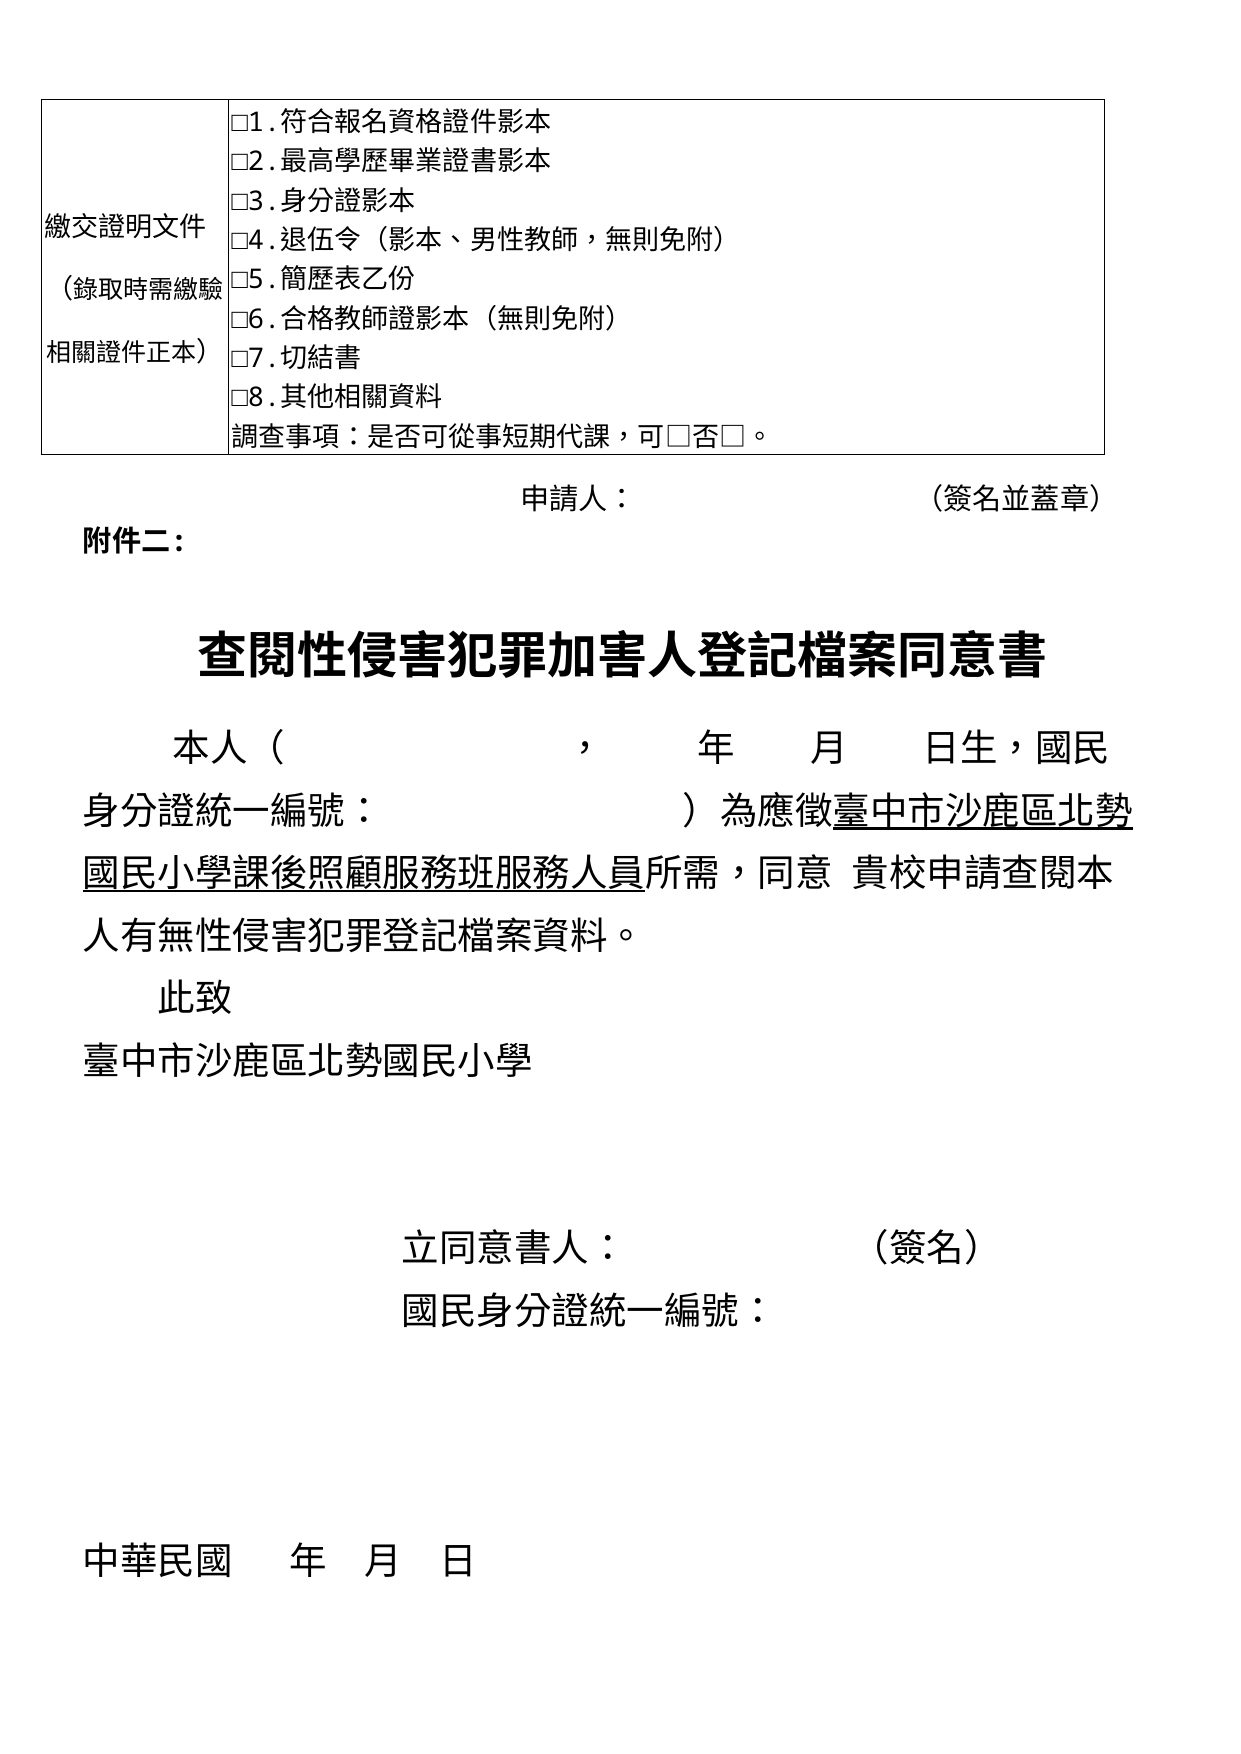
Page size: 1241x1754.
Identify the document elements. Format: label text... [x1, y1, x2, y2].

text 國民身分證統一編號： [83, 1266, 1146, 1329]
text 立同意書人： （簽名） [83, 1204, 1146, 1266]
text 申請人： （簽名並蓋章） [83, 455, 1146, 517]
text 此致 [83, 954, 1146, 1016]
text 查閱性侵害犯罪加害人登記檔案同意書 [83, 579, 1162, 704]
text 本人（ ， 年 月 日生，國民身分證統一編號： ）為應徵臺中市沙鹿區北勢國民小學課後照顧服務班服務人員所需，同意 貴校申請查閱本人有無性侵害犯罪登記檔案資料。 [83, 704, 1146, 954]
table_cell □1.符合報名資格證件影本 □2.最高學歷畢業證書影本 □3.身分證影本 □4.退伍令（影本、男性教師，無則免附） □5.簡歷表乙份 □6.合格教師證影本（無則免附） □7.切結書 □8.其他相關資料 調查事項：是否可從事短期代課，可□否□。 [229, 100, 1104, 454]
text 臺中市沙鹿區北勢國民小學 [83, 1016, 1146, 1079]
table_cell 繳交證明文件 （錄取時需繳驗相關證件正本） [42, 100, 228, 454]
text 附件二: [83, 517, 1146, 560]
text 中華民國 年 月 日 [83, 1516, 1146, 1579]
